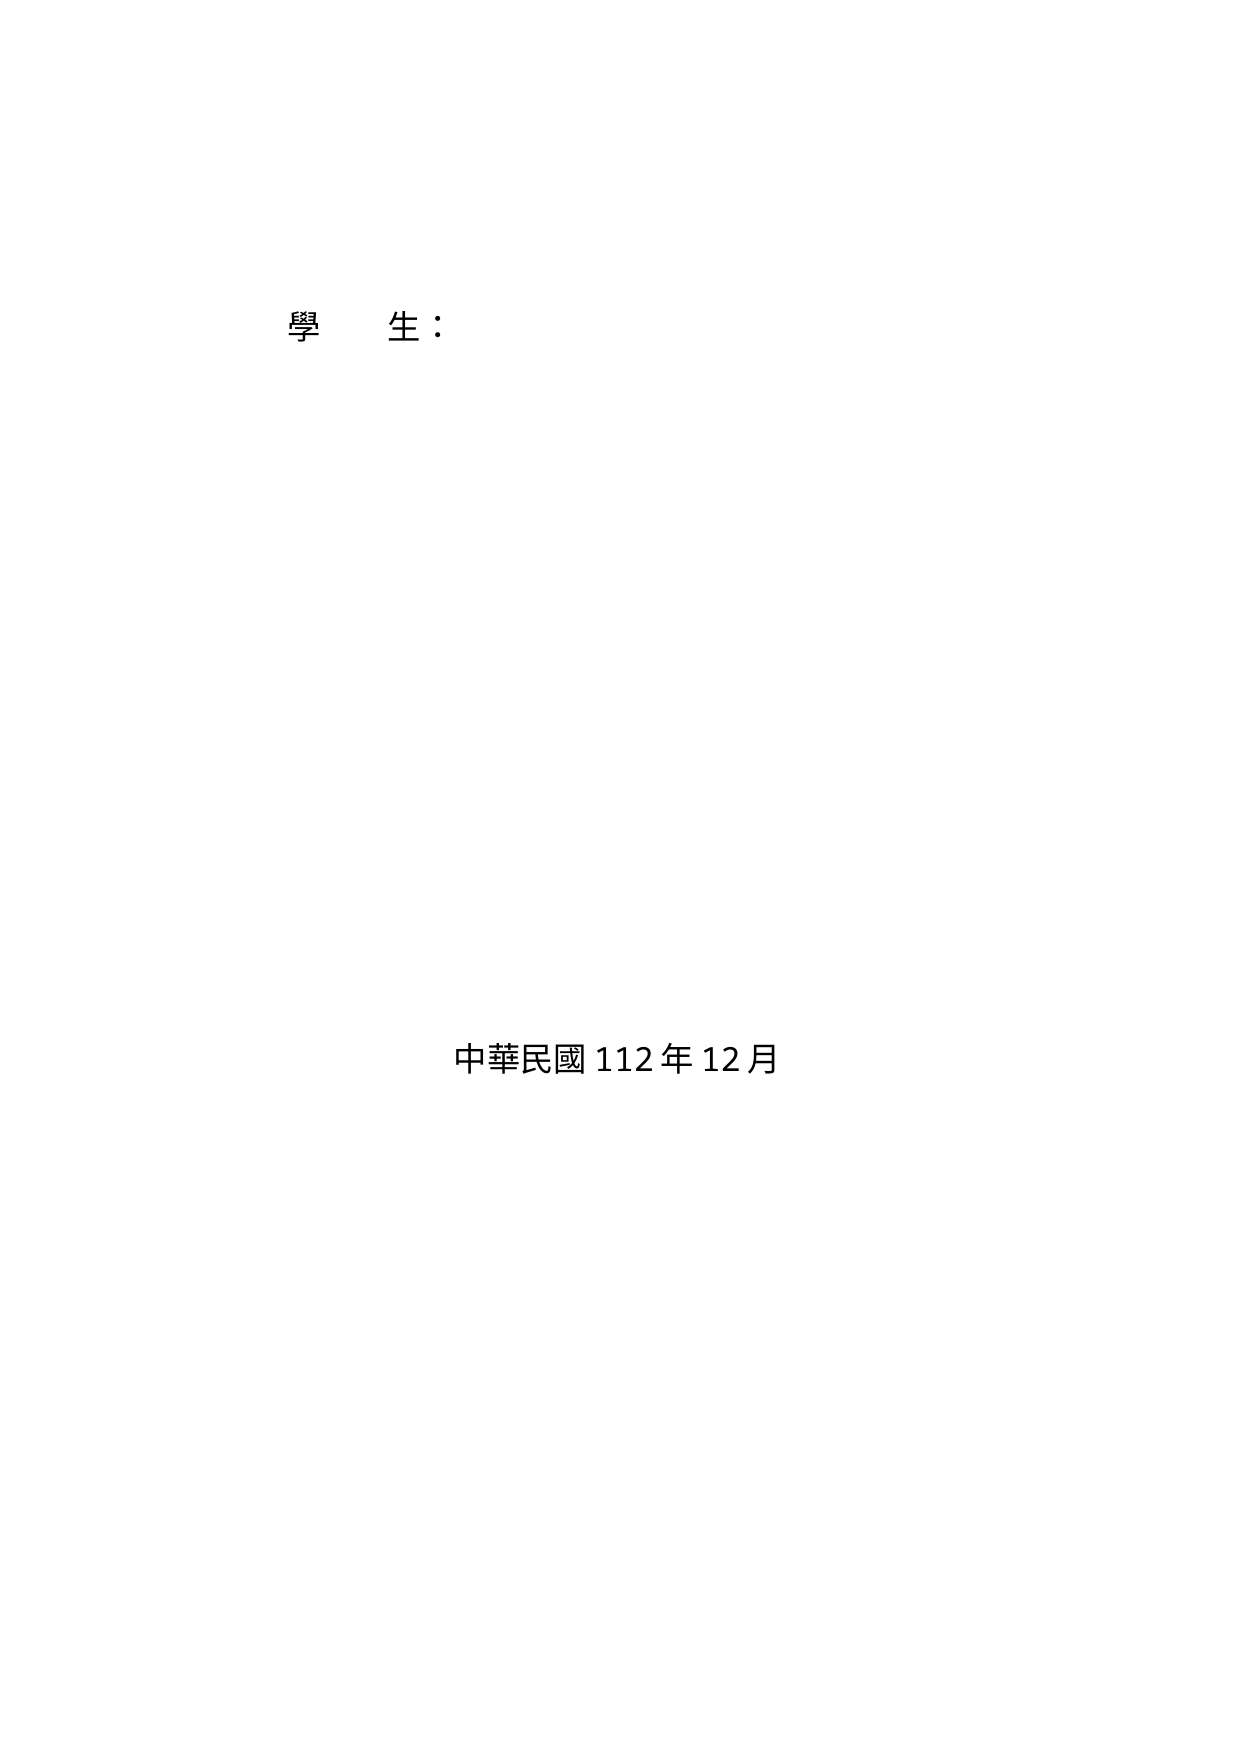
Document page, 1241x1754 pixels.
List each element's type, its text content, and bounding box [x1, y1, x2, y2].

text 中華民國112年12月 [181, 1033, 1053, 1082]
text 學 生： [187, 283, 1053, 346]
